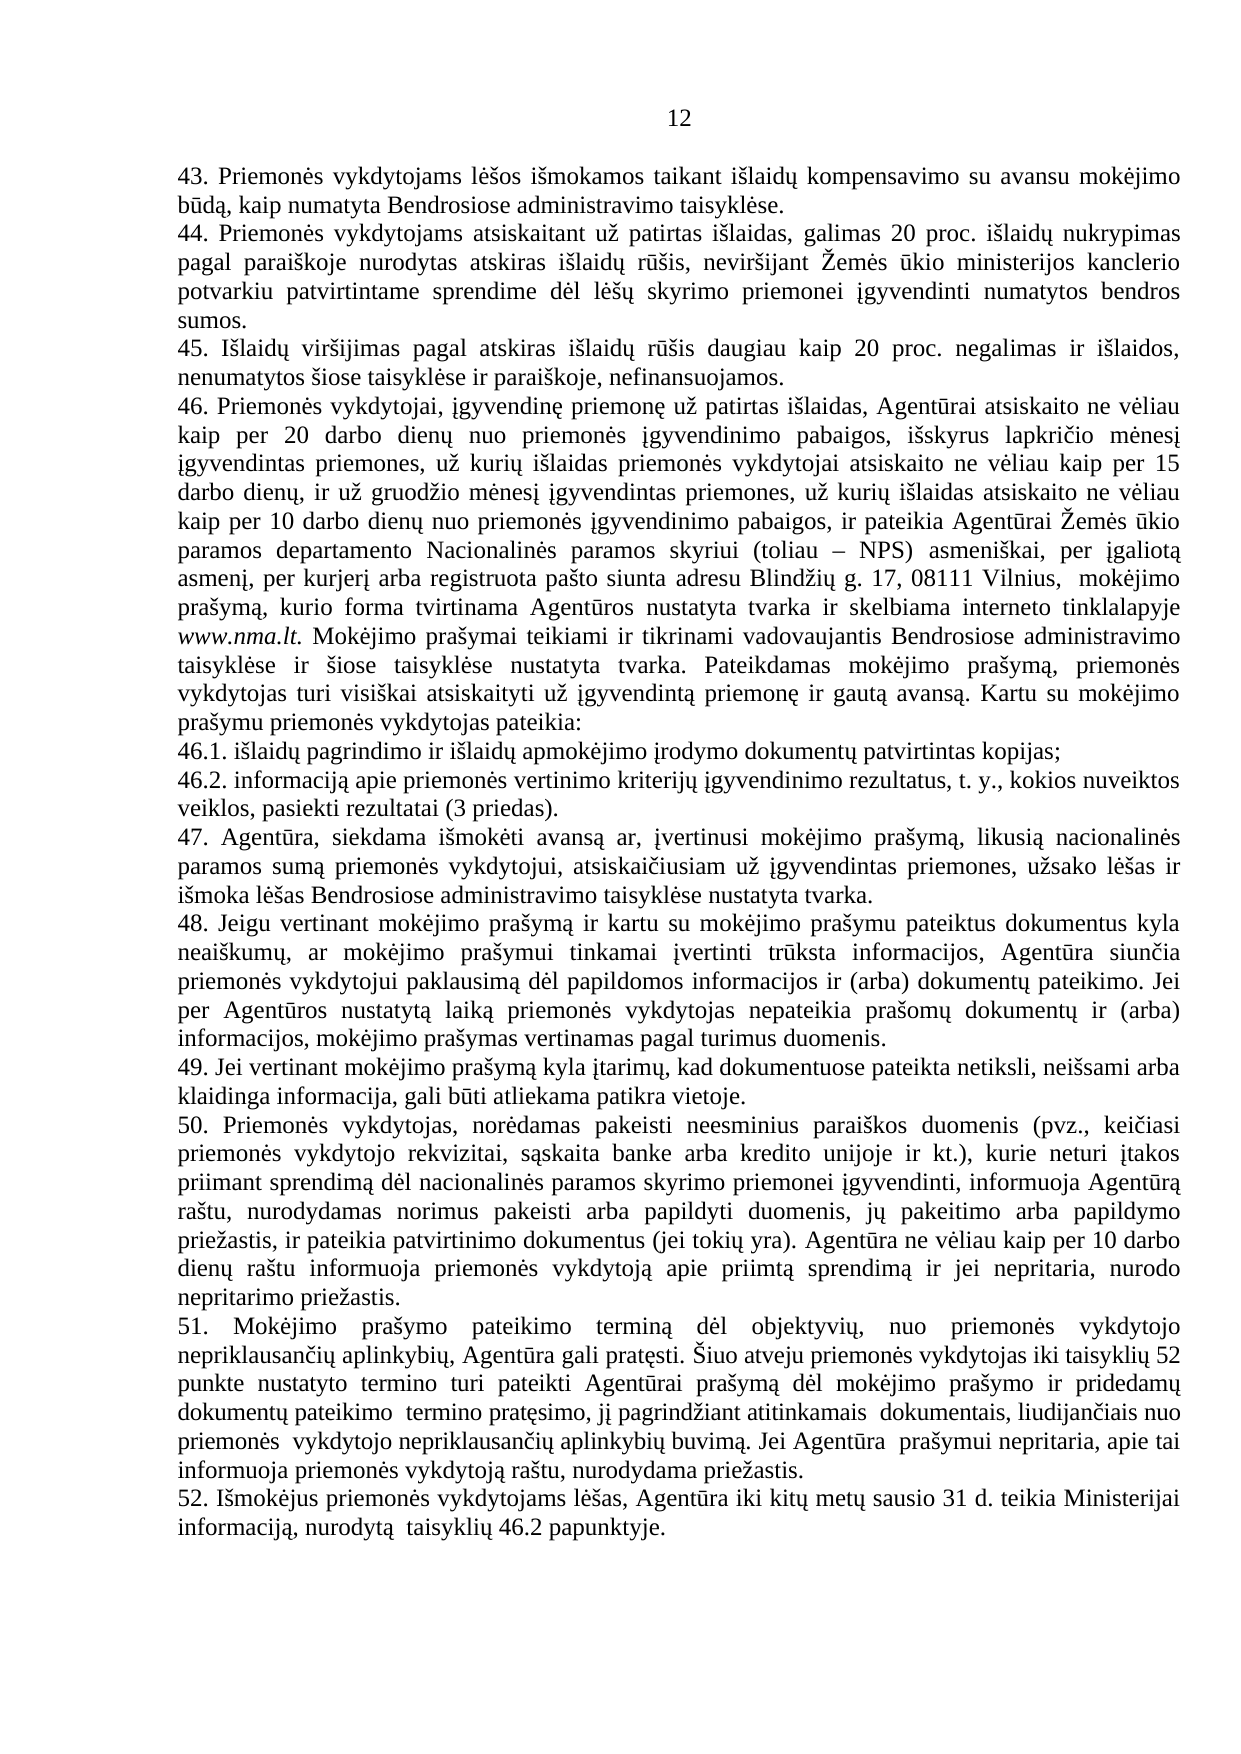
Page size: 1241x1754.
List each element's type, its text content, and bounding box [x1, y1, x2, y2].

text 47. Agentūra, siekdama išmokėti avansą ar, įvertinusi mokėjimo prašymą, likusią nacionalinės paramos sumą priemonės vykdytojui, atsiskaičiusiam už įgyvendintas priemones, užsako lėšas ir išmoka lėšas Bendrosiose administravimo taisyklėse nustatyta tvarka. [177, 822, 1181, 908]
text 52. Išmokėjus priemonės vykdytojams lėšas, Agentūra iki kitų metų sausio 31 d. teikia Ministerijai informaciją, nurodytą taisyklių 46.2 papunktyje. [177, 1483, 1181, 1541]
text 46.1. išlaidų pagrindimo ir išlaidų apmokėjimo įrodymo dokumentų patvirtintas kopijas; [177, 736, 1181, 765]
text 45. Išlaidų viršijimas pagal atskiras išlaidų rūšis daugiau kaip 20 proc. negalimas ir išlaidos, nenumatytos šiose taisyklėse ir paraiškoje, nefinansuojamos. [177, 333, 1181, 391]
text 46. Priemonės vykdytojai, įgyvendinę priemonę už patirtas išlaidas, Agentūrai atsiskaito ne vėliau kaip per 20 darbo dienų nuo priemonės įgyvendinimo pabaigos, išskyrus lapkričio mėnesį įgyvendintas priemones, už kurių išlaidas priemonės vykdytojai atsiskaito ne vėliau kaip per 15 darbo dienų, ir už gruodžio mėnesį įgyvendintas priemones, už kurių išlaidas atsiskaito ne vėliau kaip per 10 darbo dienų nuo priemonės įgyvendinimo pabaigos, ir pateikia Agentūrai Žemės ūkio paramos departamento Nacionalinės paramos skyriui (toliau – NPS) asmeniškai, per įgaliotą asmenį, per kurjerį arba registruota pašto siunta adresu Blindžių g. 17, 08111 Vilnius, mokėjimo prašymą, kurio forma tvirtinama Agentūros nustatyta tvarka ir skelbiama interneto tinklalapyje www.nma.lt. Mokėjimo prašymai teikiami ir tikrinami vadovaujantis Bendrosiose administravimo taisyklėse ir šiose taisyklėse nustatyta tvarka. Pateikdamas mokėjimo prašymą, priemonės vykdytojas turi visiškai atsiskaityti už įgyvendintą priemonę ir gautą avansą. Kartu su mokėjimo prašymu priemonės vykdytojas pateikia: [177, 391, 1181, 736]
text 49. Jei vertinant mokėjimo prašymą kyla įtarimų, kad dokumentuose pateikta netiksli, neišsami arba klaidinga informacija, gali būti atliekama patikra vietoje. [177, 1052, 1181, 1110]
text 51. Mokėjimo prašymo pateikimo terminą dėl objektyvių, nuo priemonės vykdytojo nepriklausančių aplinkybių, Agentūra gali pratęsti. Šiuo atveju priemonės vykdytojas iki taisyklių 52 punkte nustatyto termino turi pateikti Agentūrai prašymą dėl mokėjimo prašymo ir pridedamų dokumentų pateikimo termino pratęsimo, jį pagrindžiant atitinkamais dokumentais, liudijančiais nuo priemonės vykdytojo nepriklausančių aplinkybių buvimą. Jei Agentūra prašymui nepritaria, apie tai informuoja priemonės vykdytoją raštu, nurodydama priežastis. [177, 1311, 1181, 1483]
text 46.2. informaciją apie priemonės vertinimo kriterijų įgyvendinimo rezultatus, t. y., kokios nuveiktos veiklos, pasiekti rezultatai (3 priedas). [177, 765, 1181, 822]
text 50. Priemonės vykdytojas, norėdamas pakeisti neesminius paraiškos duomenis (pvz., keičiasi priemonės vykdytojo rekvizitai, sąskaita banke arba kredito unijoje ir kt.), kurie neturi įtakos priimant sprendimą dėl nacionalinės paramos skyrimo priemonei įgyvendinti, informuoja Agentūrą raštu, nurodydamas norimus pakeisti arba papildyti duomenis, jų pakeitimo arba papildymo priežastis, ir pateikia patvirtinimo dokumentus (jei tokių yra). Agentūra ne vėliau kaip per 10 darbo dienų raštu informuoja priemonės vykdytoją apie priimtą sprendimą ir jei nepritaria, nurodo nepritarimo priežastis. [177, 1110, 1181, 1311]
text 44. Priemonės vykdytojams atsiskaitant už patirtas išlaidas, galimas 20 proc. išlaidų nukrypimas pagal paraiškoje nurodytas atskiras išlaidų rūšis, neviršijant Žemės ūkio ministerijos kanclerio potvarkiu patvirtintame sprendime dėl lėšų skyrimo priemonei įgyvendinti numatytos bendros sumos. [177, 218, 1181, 333]
text 48. Jeigu vertinant mokėjimo prašymą ir kartu su mokėjimo prašymu pateiktus dokumentus kyla neaiškumų, ar mokėjimo prašymui tinkamai įvertinti trūksta informacijos, Agentūra siunčia priemonės vykdytojui paklausimą dėl papildomos informacijos ir (arba) dokumentų pateikimo. Jei per Agentūros nustatytą laiką priemonės vykdytojas nepateikia prašomų dokumentų ir (arba) informacijos, mokėjimo prašymas vertinamas pagal turimus duomenis. [177, 908, 1181, 1052]
text 43. Priemonės vykdytojams lėšos išmokamos taikant išlaidų kompensavimo su avansu mokėjimo būdą, kaip numatyta Bendrosiose administravimo taisyklėse. [177, 161, 1181, 218]
